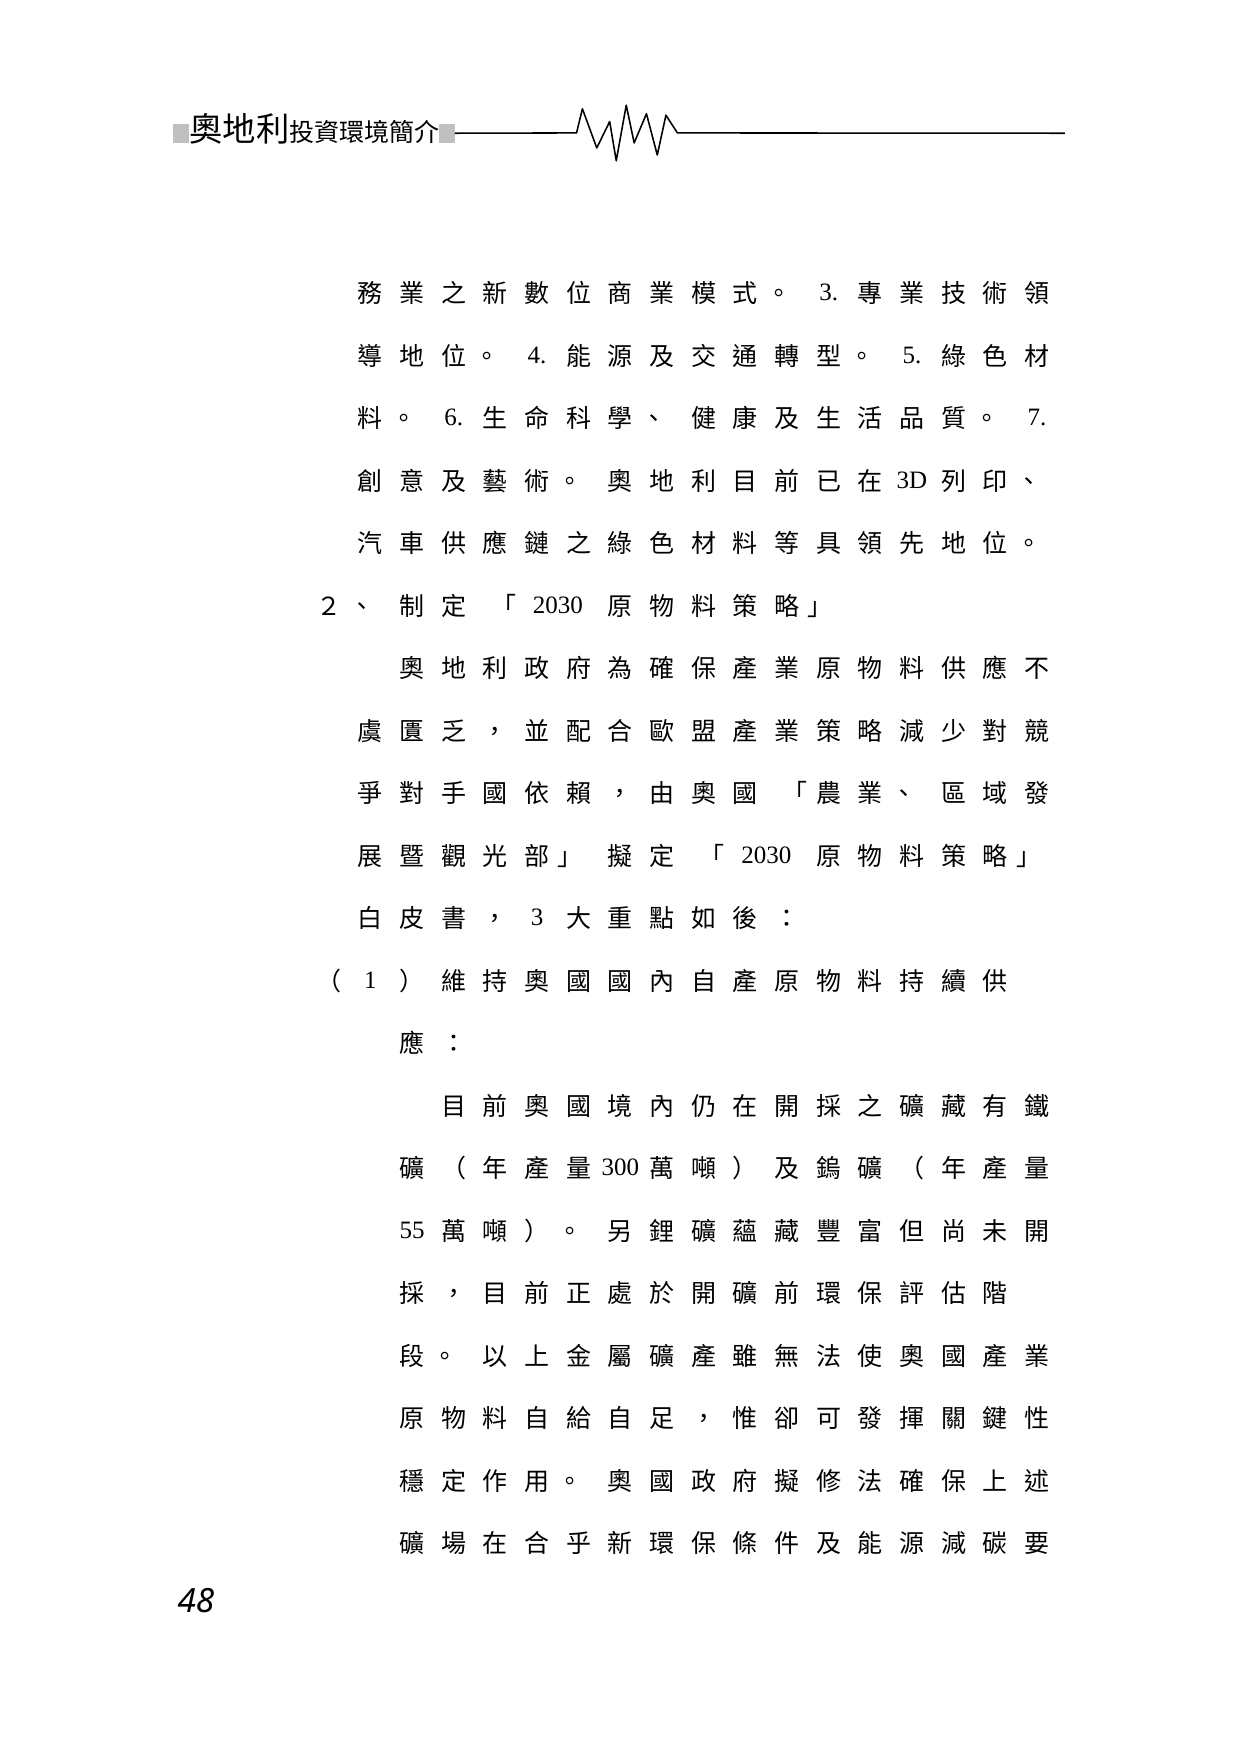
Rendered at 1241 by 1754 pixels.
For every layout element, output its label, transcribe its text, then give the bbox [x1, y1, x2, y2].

text ２、制定「2030原物料策略」 [281, 563, 1058, 625]
text 務業之新數位商業模式。3.專業技術領導地位。4.能源及交通轉型。5.綠色材料。6.生命科學、健康及生活品質。7.創意及藝術。奧地利目前已在3D列印、汽車供應鏈之綠色材料等具領先地位。 [330, 250, 1058, 563]
text 奧地利政府為確保產業原物料供應不虞匱乏，並配合歐盟產業策略減少對競爭對手國依賴，由奧國「農業、區域發展暨觀光部」擬定「2030原物料策略」白皮書，3大重點如後： [330, 625, 1058, 938]
text （1）維持奧國國內自產原物料持續供應： [306, 938, 1058, 1063]
text 目前奧國境內仍在開採之礦藏有鐵礦（年產量300萬噸）及鎢礦（年產量55萬噸）。另鋰礦蘊藏豐富但尚未開採，目前正處於開礦前環保評估階段。以上金屬礦產雖無法使奧國產業原物料自給自足，惟卻可發揮關鍵性穩定作用。奧國政府擬修法確保上述礦場在合乎新環保條件及能源減碳要 [367, 1063, 1058, 1563]
